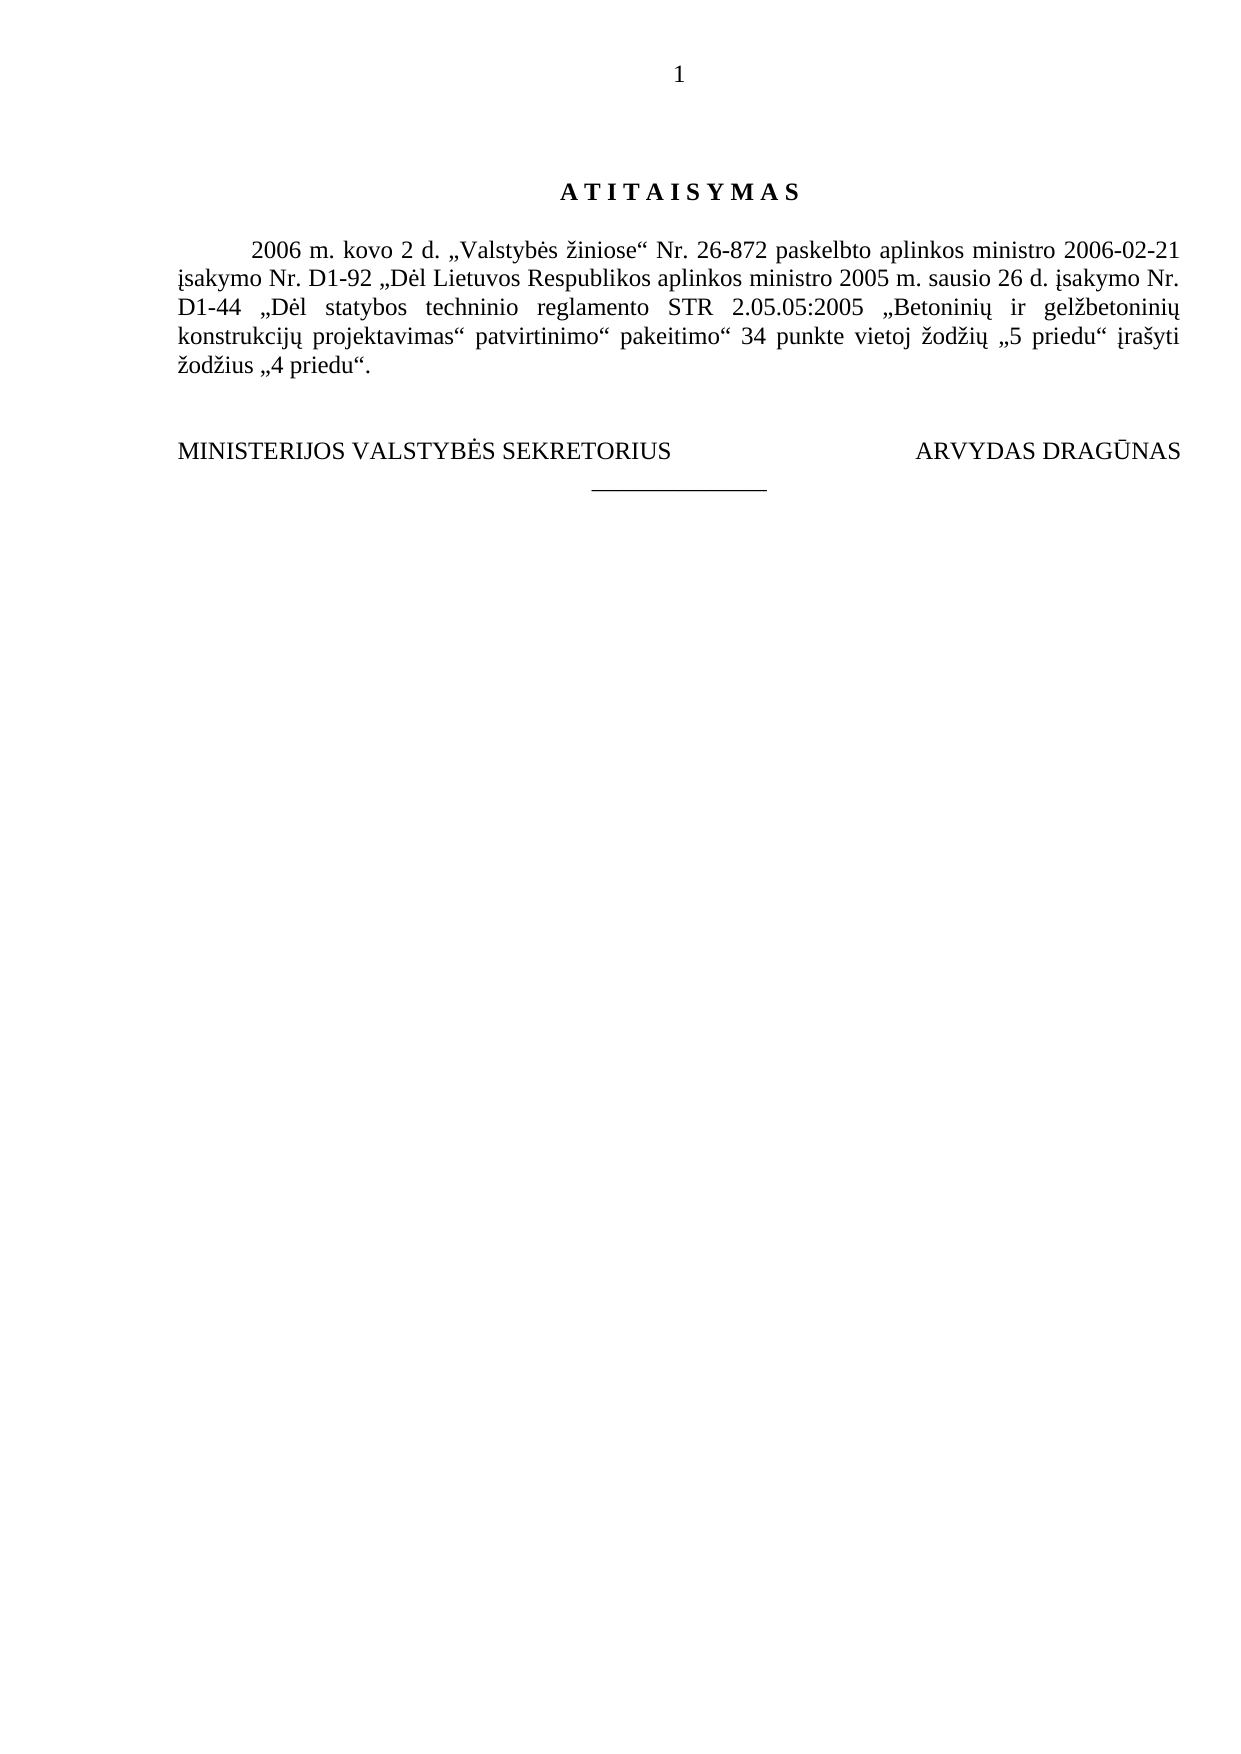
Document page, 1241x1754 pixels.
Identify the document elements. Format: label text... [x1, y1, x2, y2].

text MINISTERIJOS VALSTYBĖS SEKRETORIUS ARVYDAS DRAGŪNAS [177, 436, 1181, 465]
text 2006 m. kovo 2 d. „Valstybės žiniose“ Nr. 26-872 paskelbto aplinkos ministro 2006-02-21 įsakymo Nr. D1-92 „Dėl Lietuvos Respublikos aplinkos ministro 2005 m. sausio 26 d. įsakymo Nr. D1-44 „Dėl statybos techninio reglamento STR 2.05.05:2005 „Betoninių ir gelžbetoninių konstrukcijų projektavimas“ patvirtinimo“ pakeitimo“ 34 punkte vietoj žodžių „5 priedu“ įrašyti žodžius „4 priedu“. [177, 235, 1181, 378]
text ______________ [177, 465, 1181, 493]
text ATITAISYMAS [177, 177, 1181, 206]
